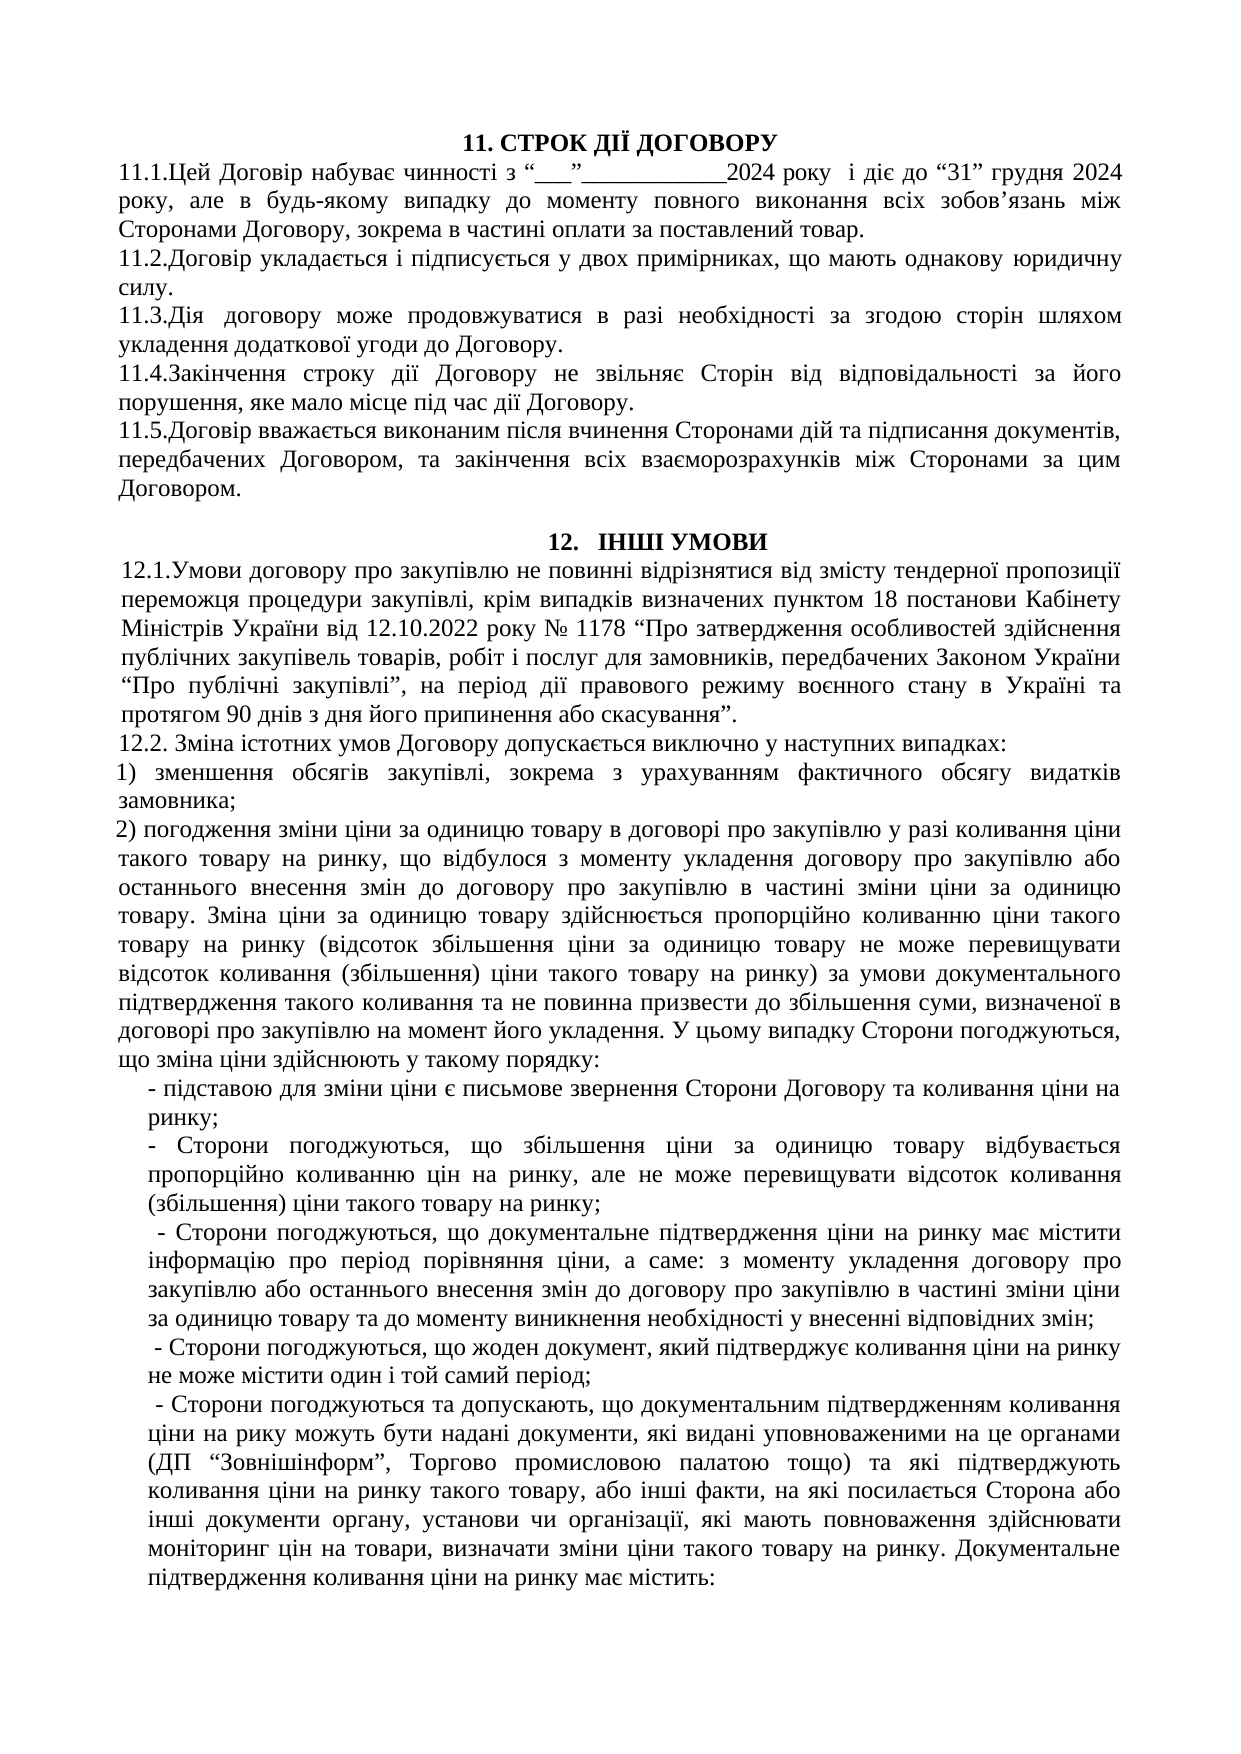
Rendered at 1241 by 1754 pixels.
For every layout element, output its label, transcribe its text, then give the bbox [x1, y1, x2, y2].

list 12.1.Умови договору про закупівлю не повинні відрізнятися від змісту тендерної пропозиції переможця процедури закупівлі, крім випадків визначених пунктом 18 постанови Кабінету Міністрів України від 12.10.2022 року № 1178 “Про затвердження особливостей здійснення публічних закупівель товарів, робіт і послуг для замовників, передбачених Законом України “Про публічні закупівлі”, на період дії правового режиму воєнного стану в Україні та протягом 90 днів з дня його припинення або скасування”. [118, 556, 1122, 728]
list 11.2.Договір укладається і підписується у двох примірниках, що мають однакову юридичну силу. [118, 243, 1122, 301]
text 1) зменшення обсягів закупівлі, зокрема з урахуванням фактичного обсягу видатків замовника; [115, 757, 1122, 814]
list 11.5.Договір вважається виконаним після вчинення Сторонами дій та підписання документів, передбачених Договором, та закінчення всіх взаєморозрахунків між Сторонами за цим Договором. [118, 416, 1122, 502]
list - Сторони погоджуються, що документальне підтвердження ціни на ринку має містити інформацію про період порівняння ціни, а саме: з моменту укладення договору про закупівлю або останнього внесення змін до договору про закупівлю в частині зміни ціни за одиницю товару та до моменту виникнення необхідності у внесенні відповідних змін; [118, 1217, 1122, 1332]
list - Сторони погоджуються та допускають, що документальним підтвердженням коливання ціни на рику можуть бути надані документи, які видані уповноваженими на це органами (ДП “Зовнішінформ”, Торгово промисловою палатою тощо) та які підтверджують коливання ціни на ринку такого товару, або інші факти, на які посилається Сторона або інші документи органу, установи чи організації, які мають повноваження здійснювати моніторинг цін на товари, визначати зміни ціни такого товару на ринку. Документальне підтвердження коливання ціни на ринку має містить: [118, 1389, 1122, 1591]
list 11.4.Закінчення строку дії Договору не звільняє Сторін від відповідальності за його порушення, яке мало місце під час дії Договору. [118, 358, 1122, 416]
list - Сторони погоджуються, що жоден документ, який підтверджує коливання ціни на ринку не може містити один і той самий період; [118, 1332, 1122, 1389]
list 11.1.Цей Договір набуває чинності з “___”____________2024 року і діє до “31” грудня 2024 року, але в будь-якому випадку до моменту повного виконання всіх зобов’язань між Сторонами Договору, зокрема в частині оплати за поставлений товар. [118, 157, 1122, 243]
list - підставою для зміни ціни є письмове звернення Сторони Договору та коливання ціни на ринку; [118, 1073, 1122, 1131]
text 2) погодження зміни ціни за одиницю товару в договорі про закупівлю у разі коливання ціни такого товару на ринку, що відбулося з моменту укладення договору про закупівлю або останнього внесення змін до договору про закупівлю в частині зміни ціни за одиницю товару. Зміна ціни за одиницю товару здійснюється пропорційно коливанню ціни такого товару на ринку (відсоток збільшення ціни за одиницю товару не може перевищувати відсоток коливання (збільшення) ціни такого товару на ринку) за умови документального підтвердження такого коливання та не повинна призвести до збільшення суми, визначеної в договорі про закупівлю на момент його укладення. У цьому випадку Сторони погоджуються, що зміна ціни здійснюють у такому порядку: [115, 814, 1122, 1073]
list - Сторони погоджуються, що збільшення ціни за одиницю товару відбувається пропорційно коливанню цін на ринку, але не може перевищувати відсоток коливання (збільшення) ціни такого товару на ринку; [118, 1131, 1122, 1217]
list 12. ІНШІ УМОВИ [156, 527, 1122, 556]
subtitle 11. СТРОК ДІЇ ДОГОВОРУ [118, 128, 1122, 157]
text 12.2. Зміна істотних умов Договору допускається виключно у наступних випадках: [118, 728, 1122, 757]
list 11.3.Дія договору може продовжуватися в разі необхідності за згодою сторін шляхом укладення додаткової угоди до Договору. [118, 301, 1122, 358]
